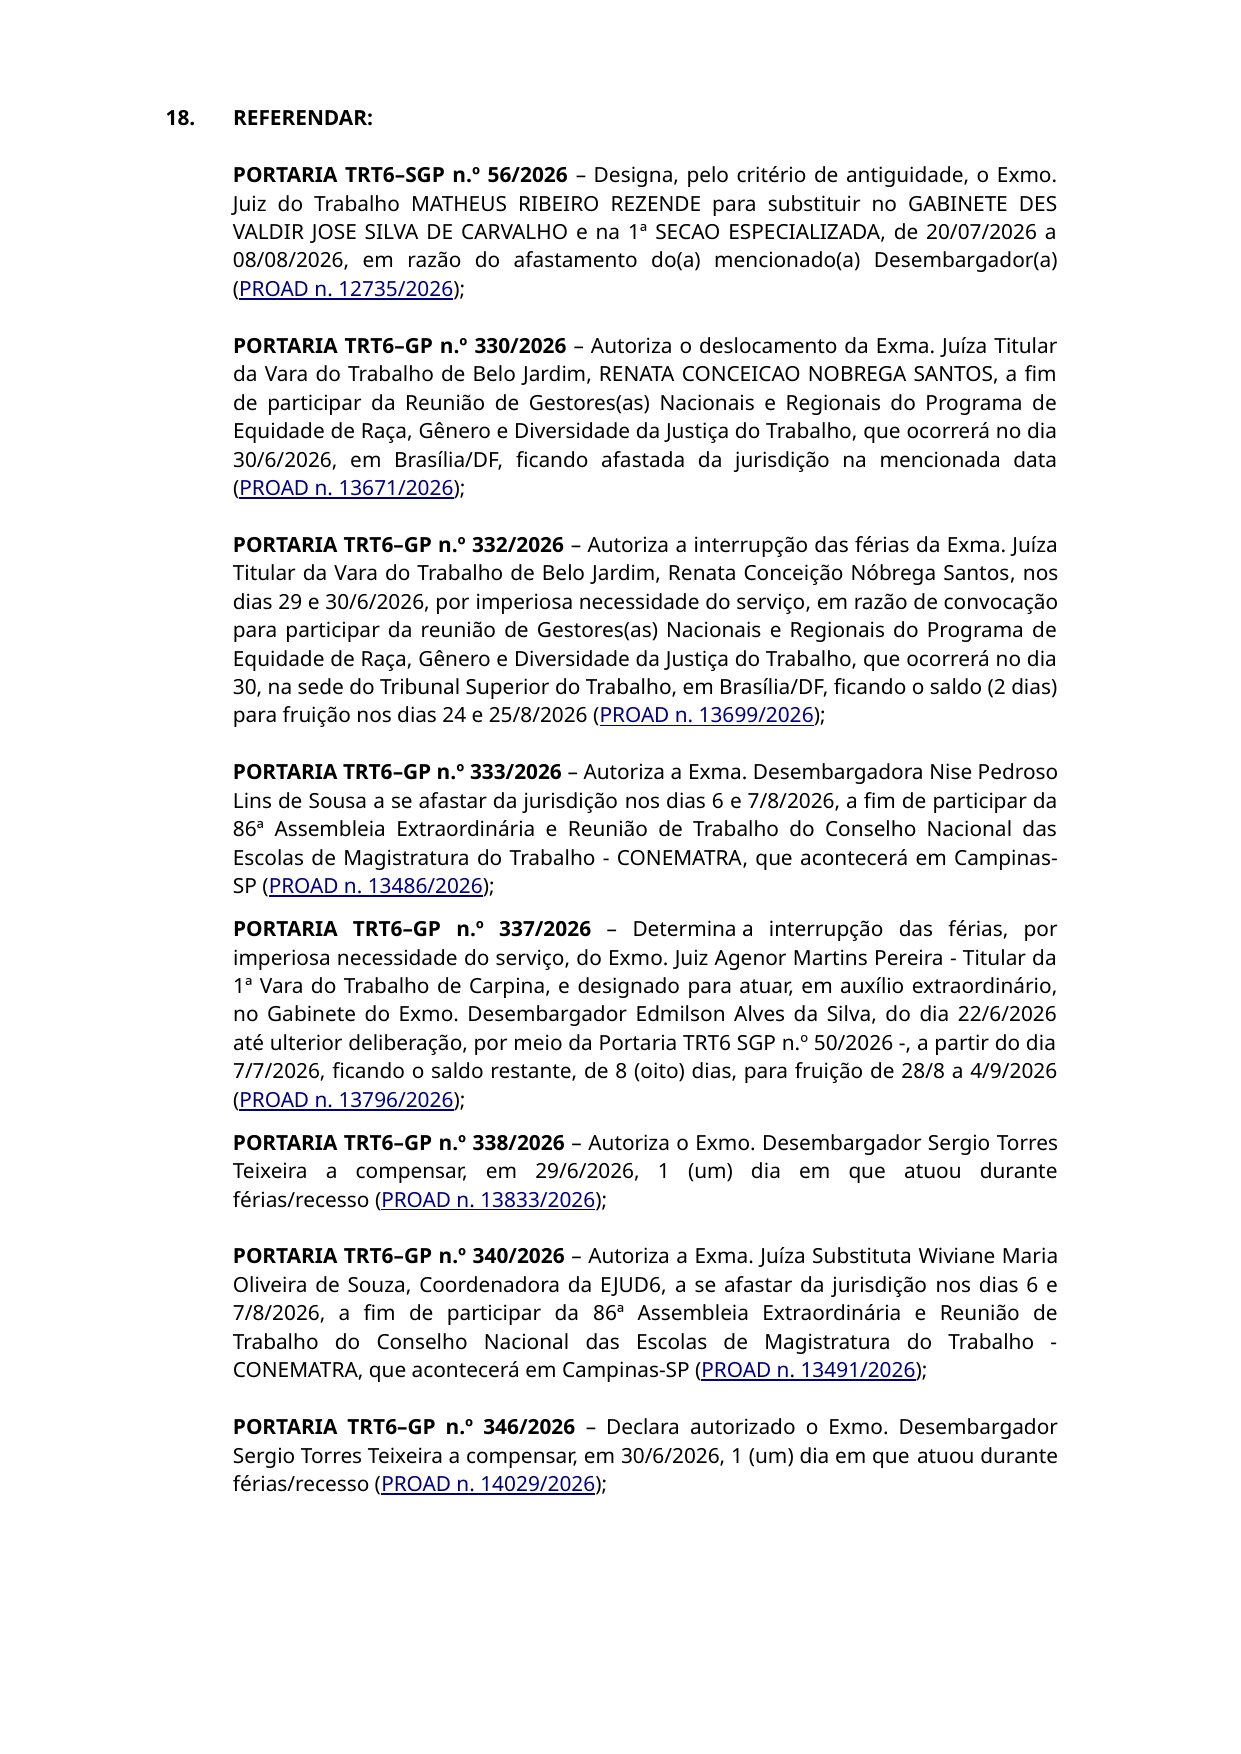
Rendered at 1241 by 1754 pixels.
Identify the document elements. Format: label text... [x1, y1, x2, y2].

table_cell 18. [154, 104, 222, 1498]
table_cell REFERENDAR: PORTARIA TRT6–SGP n.º 56/2026 – Designa, pelo critério de antiguidade, o Exmo. Juiz do Trabalho MATHEUS RIBEIRO REZENDE para substituir no GABINETE DES VALDIR JOSE SILVA DE CARVALHO e na 1ª SECAO ESPECIALIZADA, de 20/07/2026 a 08/08/2026, em razão do afastamento do(a) mencionado(a) Desembargador(a) (PROAD n. 12735/2026); PORTARIA TRT6–GP n.º 330/2026 – Autoriza o deslocamento da Exma. Juíza Titular da Vara do Trabalho de Belo Jardim, RENATA CONCEICAO NOBREGA SANTOS, a fim de participar da Reunião de Gestores(as) Nacionais e Regionais do Programa de Equidade de Raça, Gênero e Diversidade da Justiça do Trabalho, que ocorrerá no dia 30/6/2026, em Brasília/DF, ficando afastada da jurisdição na mencionada data (PROAD n. 13671/2026); PORTARIA TRT6–GP n.º 332/2026 – Autoriza a interrupção das férias da Exma. Juíza Titular da Vara do Trabalho de Belo Jardim, Renata Conceição Nóbrega Santos, nos dias 29 e 30/6/2026, por imperiosa necessidade do serviço, em razão de convocação para participar da reunião de Gestores(as) Nacionais e Regionais do Programa de Equidade de Raça, Gênero e Diversidade da Justiça do Trabalho, que ocorrerá no dia 30, na sede do Tribunal Superior do Trabalho, em Brasília/DF, ficando o saldo (2 dias) para fruição nos dias 24 e 25/8/2026 (PROAD n. 13699/2026); PORTARIA TRT6–GP n.º 333/2026 – Autoriza a Exma. Desembargadora Nise Pedroso Lins de Sousa a se afastar da jurisdição nos dias 6 e 7/8/2026, a fim de participar da 86ª Assembleia Extraordinária e Reunião de Trabalho do Conselho Nacional das Escolas de Magistratura do Trabalho - CONEMATRA, que acontecerá em Campinas-SP (PROAD n. 13486/2026); PORTARIA TRT6–GP n.º 337/2026 – Determina a interrupção das férias, por imperiosa necessidade do serviço, do Exmo. Juiz Agenor Martins Pereira - Titular da 1ª Vara do Trabalho de Carpina, e designado para atuar, em auxílio extraordinário, no Gabinete do Exmo. Desembargador Edmilson Alves da Silva, do dia 22/6/2026 até ulterior deliberação, por meio da Portaria TRT6 SGP n.º 50/2026 -, a partir do dia 7/7/2026, ficando o saldo restante, de 8 (oito) dias, para fruição de 28/8 a 4/9/2026 (PROAD n. 13796/2026); PORTARIA TRT6–GP n.º 338/2026 – Autoriza o Exmo. Desembargador Sergio Torres Teixeira a compensar, em 29/6/2026, 1 (um) dia em que atuou durante férias/recesso (PROAD n. 13833/2026); PORTARIA TRT6–GP n.º 340/2026 – Autoriza a Exma. Juíza Substituta Wiviane Maria Oliveira de Souza, Coordenadora da EJUD6, a se afastar da jurisdição nos dias 6 e 7/8/2026, a fim de participar da 86ª Assembleia Extraordinária e Reunião de Trabalho do Conselho Nacional das Escolas de Magistratura do Trabalho - CONEMATRA, que acontecerá em Campinas-SP (PROAD n. 13491/2026); PORTARIA TRT6–GP n.º 346/2026 – Declara autorizado o Exmo. Desembargador Sergio Torres Teixeira a compensar, em 30/6/2026, 1 (um) dia em que atuou durante férias/recesso (PROAD n. 14029/2026); [222, 104, 1069, 1498]
